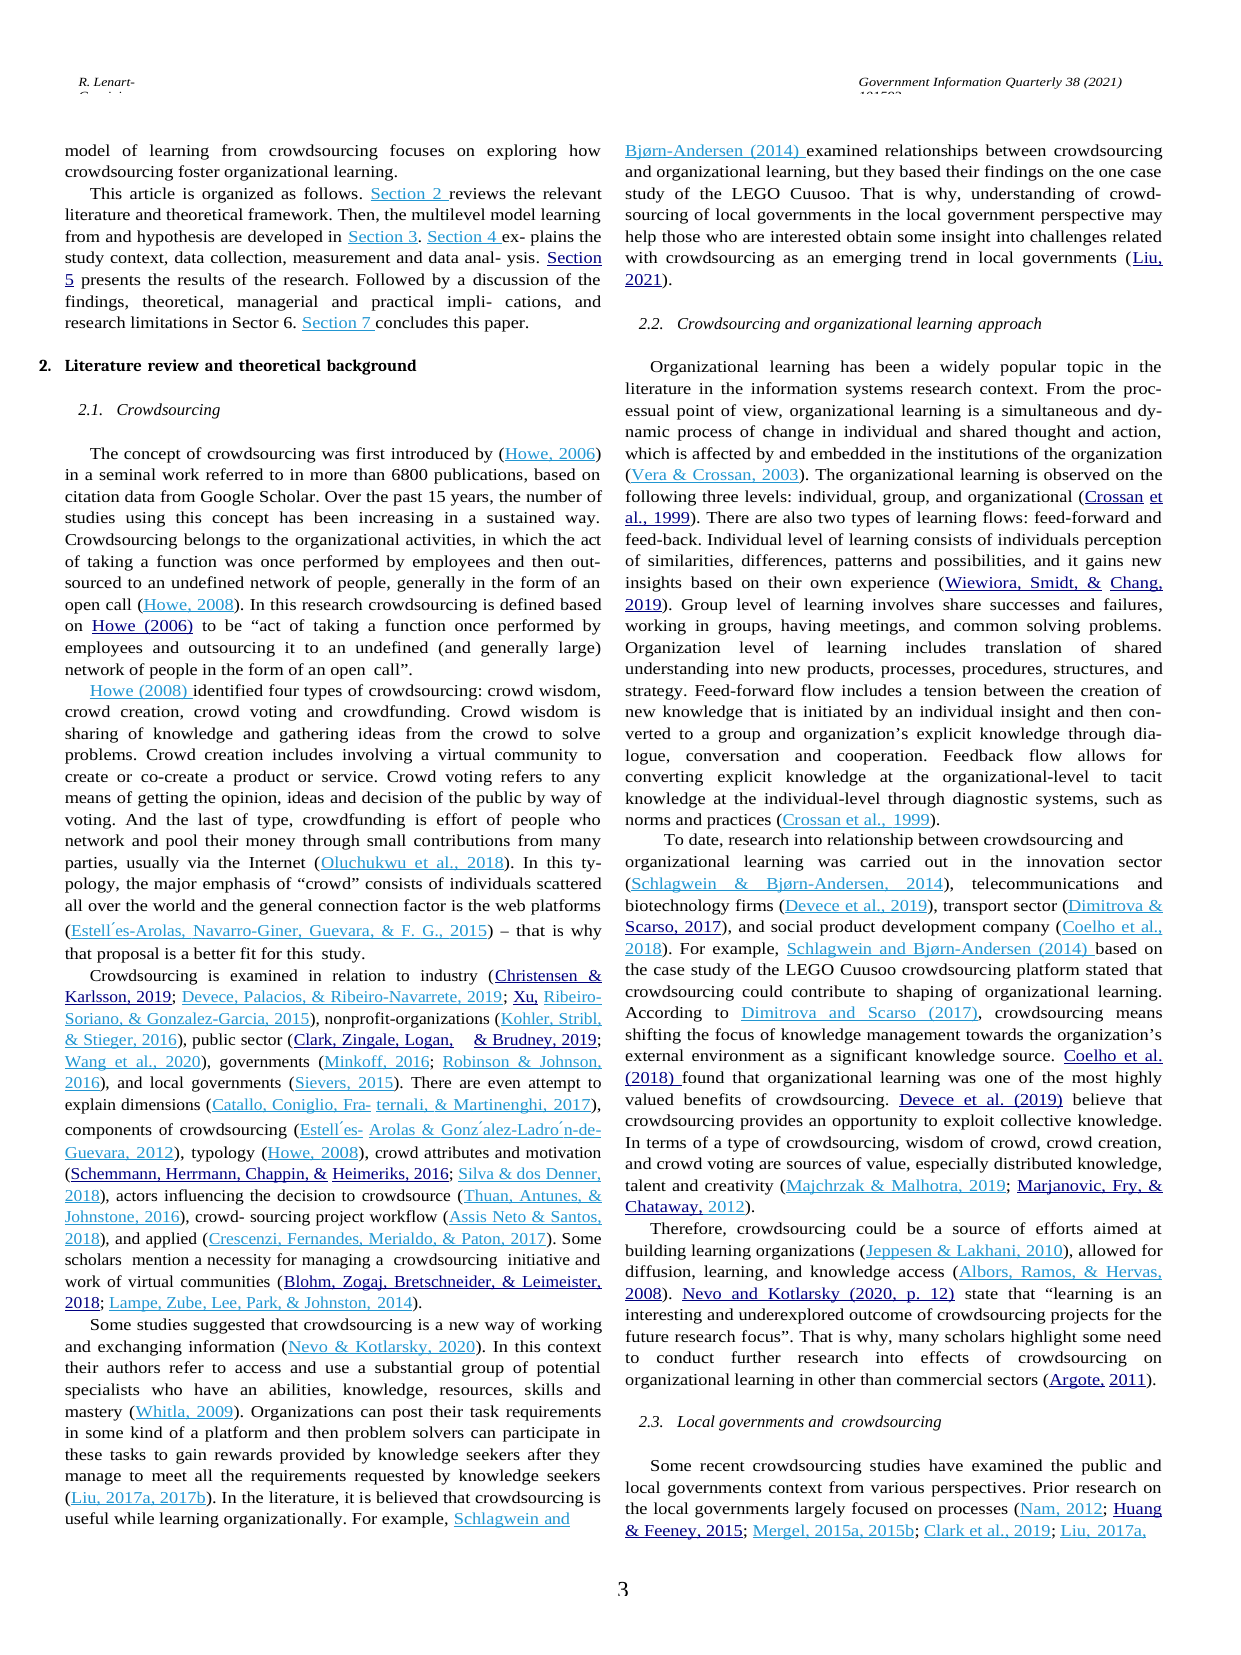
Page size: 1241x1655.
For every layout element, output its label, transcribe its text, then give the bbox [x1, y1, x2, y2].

list Crowdsourcing [78, 400, 606, 419]
text model of learning from crowdsourcing focuses on exploring how crowdsourcing foster organizational learning. [64, 140, 602, 181]
text Bjørn-Andersen (2014) examined relationships between crowdsourcing and organizational learning, but they based their findings on the one case study of the LEGO Cuusoo. That is why, understanding of crowd- sourcing of local governments in the local government perspective may help those who are interested obtain some insight into challenges related with crowdsourcing as an emerging trend in local governments (Liu, 2021). [625, 140, 1162, 289]
text Howe (2008) identified four types of crowdsourcing: crowd wisdom, crowd creation, crowd voting and crowdfunding. Crowd wisdom is sharing of knowledge and gathering ideas from the crowd to solve problems. Crowd creation includes involving a virtual community to create or co-create a product or service. Crowd voting refers to any means of getting the opinion, ideas and decision of the public by way of voting. And the last of type, crowdfunding is effort of people who network and pool their money through small contributions from many parties, usually via the Internet (Oluchukwu et al., 2018). In this ty- pology, the major emphasis of “crowd” consists of individuals scattered all over the world and the general connection factor is the web platforms (Estell´es-Arolas, Navarro-Giner, Guevara, & F. G., 2015) – that is why that proposal is a better fit for this study. [64, 681, 602, 963]
text The concept of crowdsourcing was first introduced by (Howe, 2006) in a seminal work referred to in more than 6800 publications, based on citation data from Google Scholar. Over the past 15 years, the number of studies using this concept has been increasing in a sustained way. Crowdsourcing belongs to the organizational activities, in which the act of taking a function was once performed by employees and then out- sourced to an undefined network of people, generally in the form of an open call (Howe, 2008). In this research crowdsourcing is defined based on Howe (2006) to be “act of taking a function once performed by employees and outsourcing it to an undefined (and generally large) network of people in the form of an open call”. [64, 444, 602, 678]
list Local governments and crowdsourcing [638, 1412, 1174, 1431]
list Literature review and theoretical background [39, 357, 606, 376]
text Some recent crowdsourcing studies have examined the public and local governments context from various perspectives. Prior research on the local governments largely focused on processes (Nam, 2012; Huang & Feeney, 2015; Mergel, 2015a, 2015b; Clark et al., 2019; Liu, 2017a, [625, 1456, 1162, 1540]
text Some studies suggested that crowdsourcing is a new way of working and exchanging information (Nevo & Kotlarsky, 2020). In this context their authors refer to access and use a substantial group of potential specialists who have an abilities, knowledge, resources, skills and mastery (Whitla, 2009). Organizations can post their task requirements in some kind of a platform and then problem solvers can participate in these tasks to gain rewards provided by knowledge seekers after they manage to meet all the requirements requested by knowledge seekers (Liu, 2017a, 2017b). In the literature, it is believed that crowdsourcing is useful while learning organizationally. For example, Schlagwein and [64, 1315, 602, 1528]
list Crowdsourcing and organizational learning approach [638, 313, 1174, 333]
text This article is organized as follows. Section 2 reviews the relevant literature and theoretical framework. Then, the multilevel model learning from and hypothesis are developed in Section 3. Section 4 ex- plains the study context, data collection, measurement and data anal- ysis. Section 5 presents the results of the research. Followed by a discussion of the findings, theoretical, managerial and practical impli- cations, and research limitations in Sector 6. Section 7 concludes this paper. [64, 183, 602, 332]
text To date, research into relationship between crowdsourcing and [663, 832, 1174, 849]
text Therefore, crowdsourcing could be a source of efforts aimed at building learning organizations (Jeppesen & Lakhani, 2010), allowed for diffusion, learning, and knowledge access (Albors, Ramos, & Hervas, 2008). Nevo and Kotlarsky (2020, p. 12) state that “learning is an interesting and underexplored outcome of crowdsourcing projects for the future research focus”. That is why, many scholars highlight some need to conduct further research into effects of crowdsourcing on organizational learning in other than commercial sectors (Argote, 2011). [625, 1219, 1163, 1389]
text Organizational learning has been a widely popular topic in the literature in the information systems research context. From the proc- essual point of view, organizational learning is a simultaneous and dy- namic process of change in individual and shared thought and action, which is affected by and embedded in the institutions of the organization (Vera & Crossan, 2003). The organizational learning is observed on the following three levels: individual, group, and organizational (Crossan et al., 1999). There are also two types of learning flows: feed-forward and feed-back. Individual level of learning consists of individuals perception of similarities, differences, patterns and possibilities, and it gains new insights based on their own experience (Wiewiora, Smidt, & Chang, 2019). Group level of learning involves share successes and failures, working in groups, having meetings, and common solving problems. Organization level of learning includes translation of shared understanding into new products, processes, procedures, structures, and strategy. Feed-forward flow includes a tension between the creation of new knowledge that is initiated by an individual insight and then con- verted to a group and organization’s explicit knowledge through dia- logue, conversation and cooperation. Feedback flow allows for converting explicit knowledge at the organizational-level to tacit knowledge at the individual-level through diagnostic systems, such as norms and practices (Crossan et al., 1999). [625, 357, 1163, 829]
text Crowdsourcing is examined in relation to industry (Christensen & Karlsson, 2019; Devece, Palacios, & Ribeiro-Navarrete, 2019; Xu, Ribeiro-Soriano, & Gonzalez-Garcia, 2015), nonprofit-organizations (Kohler, Stribl, & Stieger, 2016), public sector (Clark, Zingale, Logan, & Brudney, 2019; Wang et al., 2020), governments (Minkoff, 2016; Robinson & Johnson, 2016), and local governments (Sievers, 2015). There are even attempt to explain dimensions (Catallo, Coniglio, Fra- ternali, & Martinenghi, 2017), components of crowdsourcing (Estell´es- Arolas & Gonz´alez-Ladro´n-de-Guevara, 2012), typology (Howe, 2008), crowd attributes and motivation (Schemmann, Herrmann, Chappin, & Heimeriks, 2016; Silva & dos Denner, 2018), actors influencing the decision to crowdsource (Thuan, Antunes, & Johnstone, 2016), crowd- sourcing project workflow (Assis Neto & Santos, 2018), and applied (Crescenzi, Fernandes, Merialdo, & Paton, 2017). Some scholars mention a necessity for managing a crowdsourcing initiative and work of virtual communities (Blohm, Zogaj, Bretschneider, & Leimeister, 2018; Lampe, Zube, Lee, Park, & Johnston, 2014). [64, 966, 602, 1312]
text organizational learning was carried out in the innovation sector (Schlagwein & Bjørn-Andersen, 2014), telecommunications and biotechnology firms (Devece et al., 2019), transport sector (Dimitrova & Scarso, 2017), and social product development company (Coelho et al., 2018). For example, Schlagwein and Bjørn-Andersen (2014) based on the case study of the LEGO Cuusoo crowdsourcing platform stated that crowdsourcing could contribute to shaping of organizational learning. According to Dimitrova and Scarso (2017), crowdsourcing means shifting the focus of knowledge management towards the organization’s external environment as a significant knowledge source. Coelho et al. (2018) found that organizational learning was one of the most highly valued benefits of crowdsourcing. Devece et al. (2019) believe that crowdsourcing provides an opportunity to exploit collective knowledge. In terms of a type of crowdsourcing, wisdom of crowd, crowd creation, and crowd voting are sources of value, especially distributed knowledge, talent and creativity (Majchrzak & Malhotra, 2019; Marjanovic, Fry, & Chataway, 2012). [625, 852, 1163, 1216]
